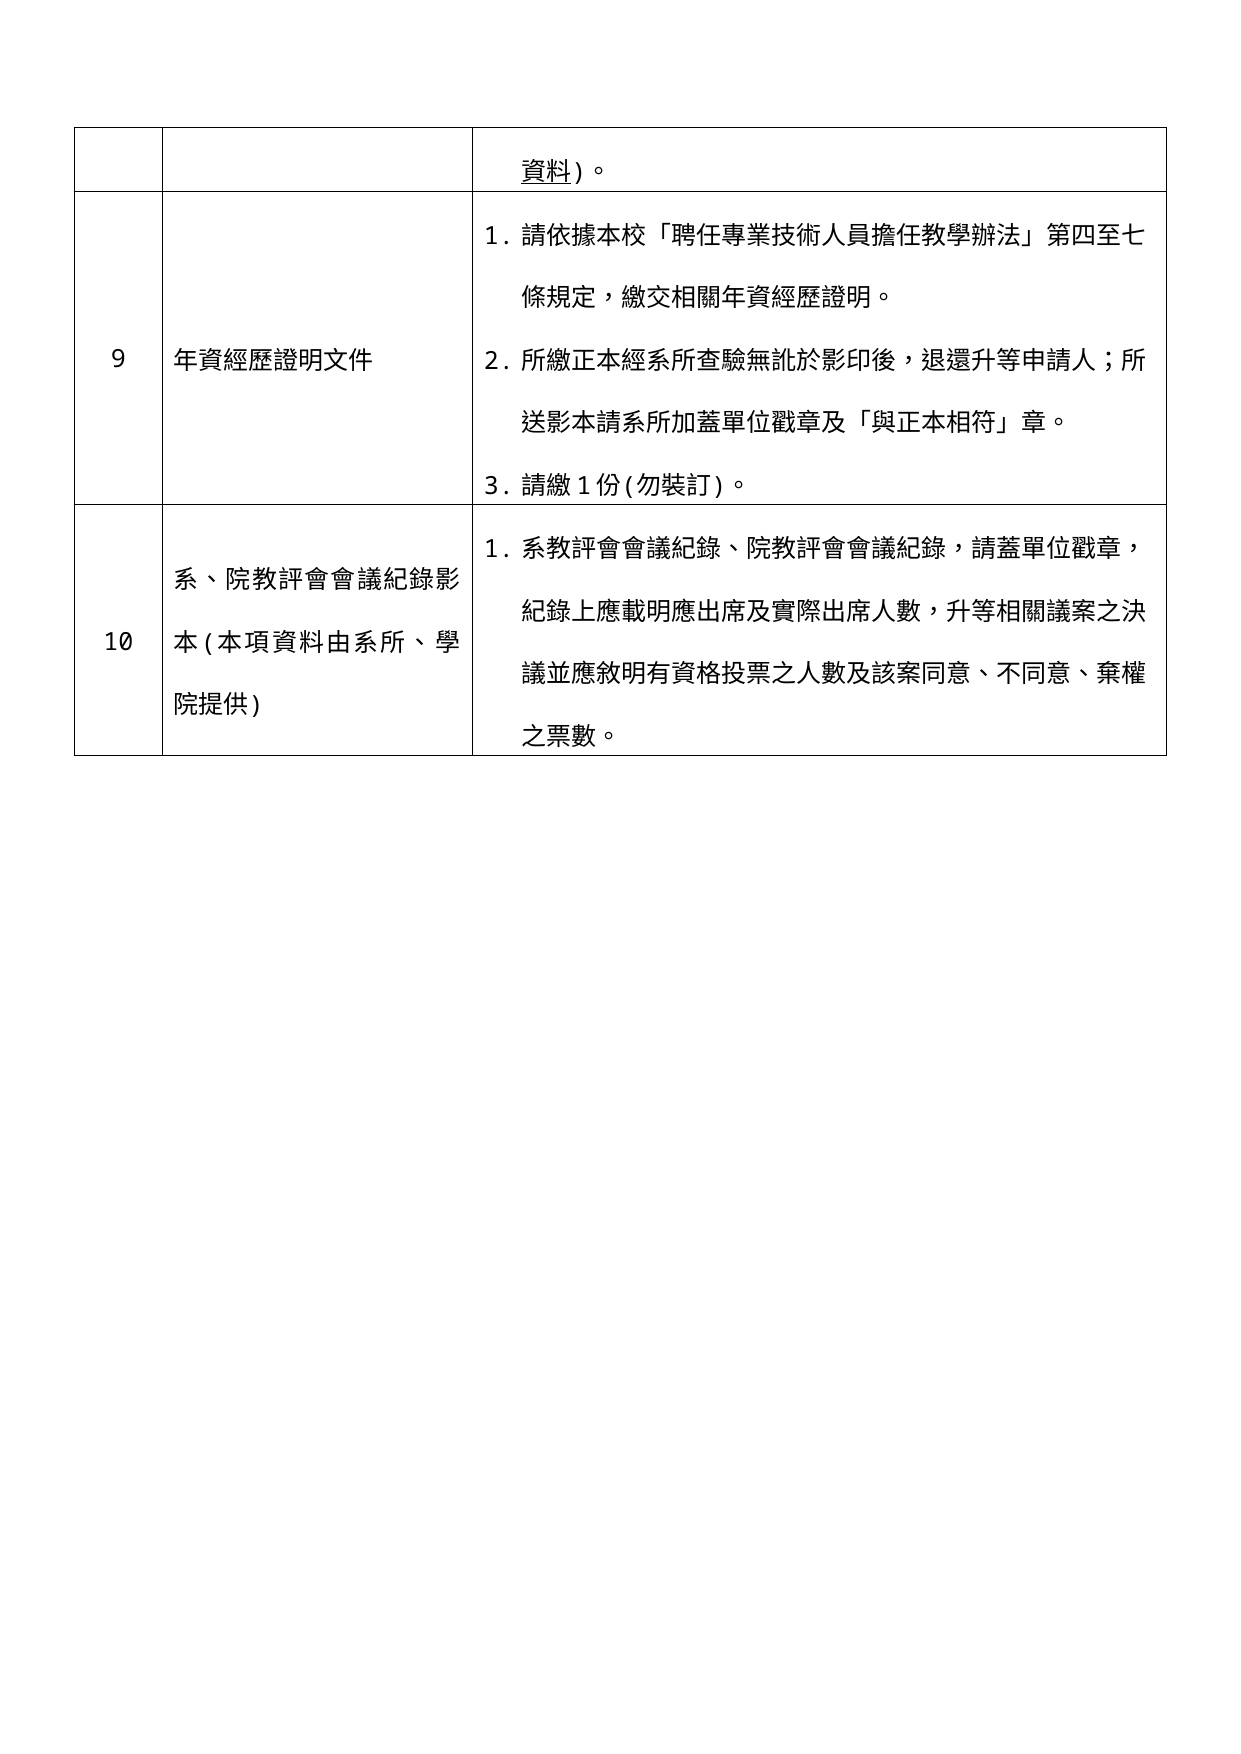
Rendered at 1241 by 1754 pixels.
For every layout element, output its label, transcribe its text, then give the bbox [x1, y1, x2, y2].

table_cell 系教評會會議紀錄、院教評會會議紀錄，請蓋單位戳章，紀錄上應載明應出席及實際出席人數，升等相關議案之決議並應敘明有資格投票之人數及該案同意、不同意、棄權之票數。 [473, 505, 1166, 755]
table_cell [163, 128, 472, 191]
table_cell 年資經歷證明文件 [163, 192, 472, 504]
table_cell 資料)。 [473, 128, 1166, 191]
table_cell [75, 128, 162, 191]
table_cell 9 [75, 192, 162, 504]
table_cell 系、院教評會會議紀錄影本(本項資料由系所、學院提供) [163, 505, 472, 755]
table_cell 10 [75, 505, 162, 755]
table_cell 請依據本校「聘任專業技術人員擔任教學辦法」第四至七條規定，繳交相關年資經歷證明。 所繳正本經系所查驗無訛於影印後，退還升等申請人；所送影本請系所加蓋單位戳章及「與正本相符」章。 請繳1份(勿裝訂)。 [473, 192, 1166, 504]
